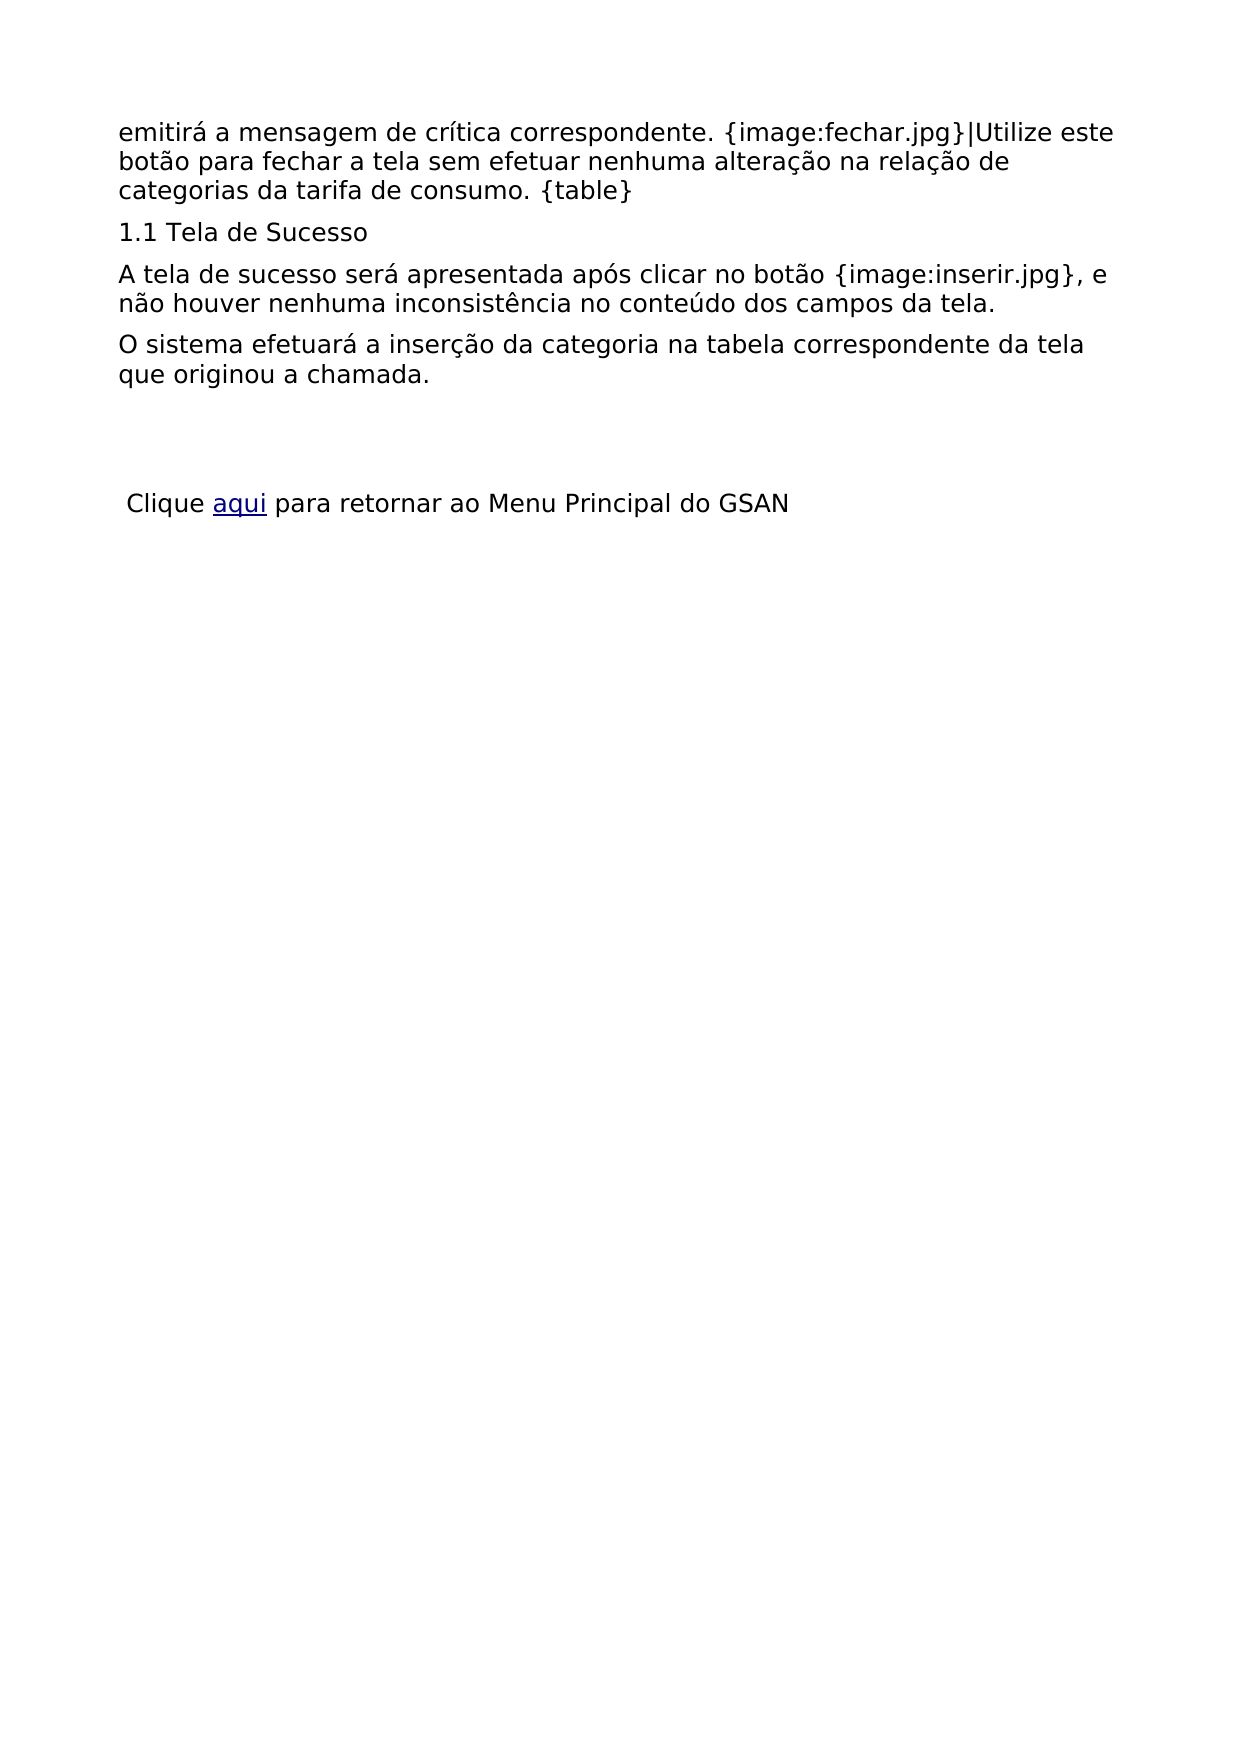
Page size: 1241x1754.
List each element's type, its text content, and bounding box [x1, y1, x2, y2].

text emitirá a mensagem de crítica correspondente. {image:fechar.jpg}|Utilize este botão para fechar a tela sem efetuar nenhuma alteração na relação de categorias da tarifa de consumo. {table} [118, 118, 1122, 206]
text 1.1 Tela de Sucesso [118, 218, 1122, 247]
text Clique aqui para retornar ao Menu Principal do GSAN [118, 401, 1122, 518]
text A tela de sucesso será apresentada após clicar no botão {image:inserir.jpg}, e não houver nenhuma inconsistência no conteúdo dos campos da tela. [118, 260, 1122, 318]
text O sistema efetuará a inserção da categoria na tabela correspondente da tela que originou a chamada. [118, 331, 1122, 389]
